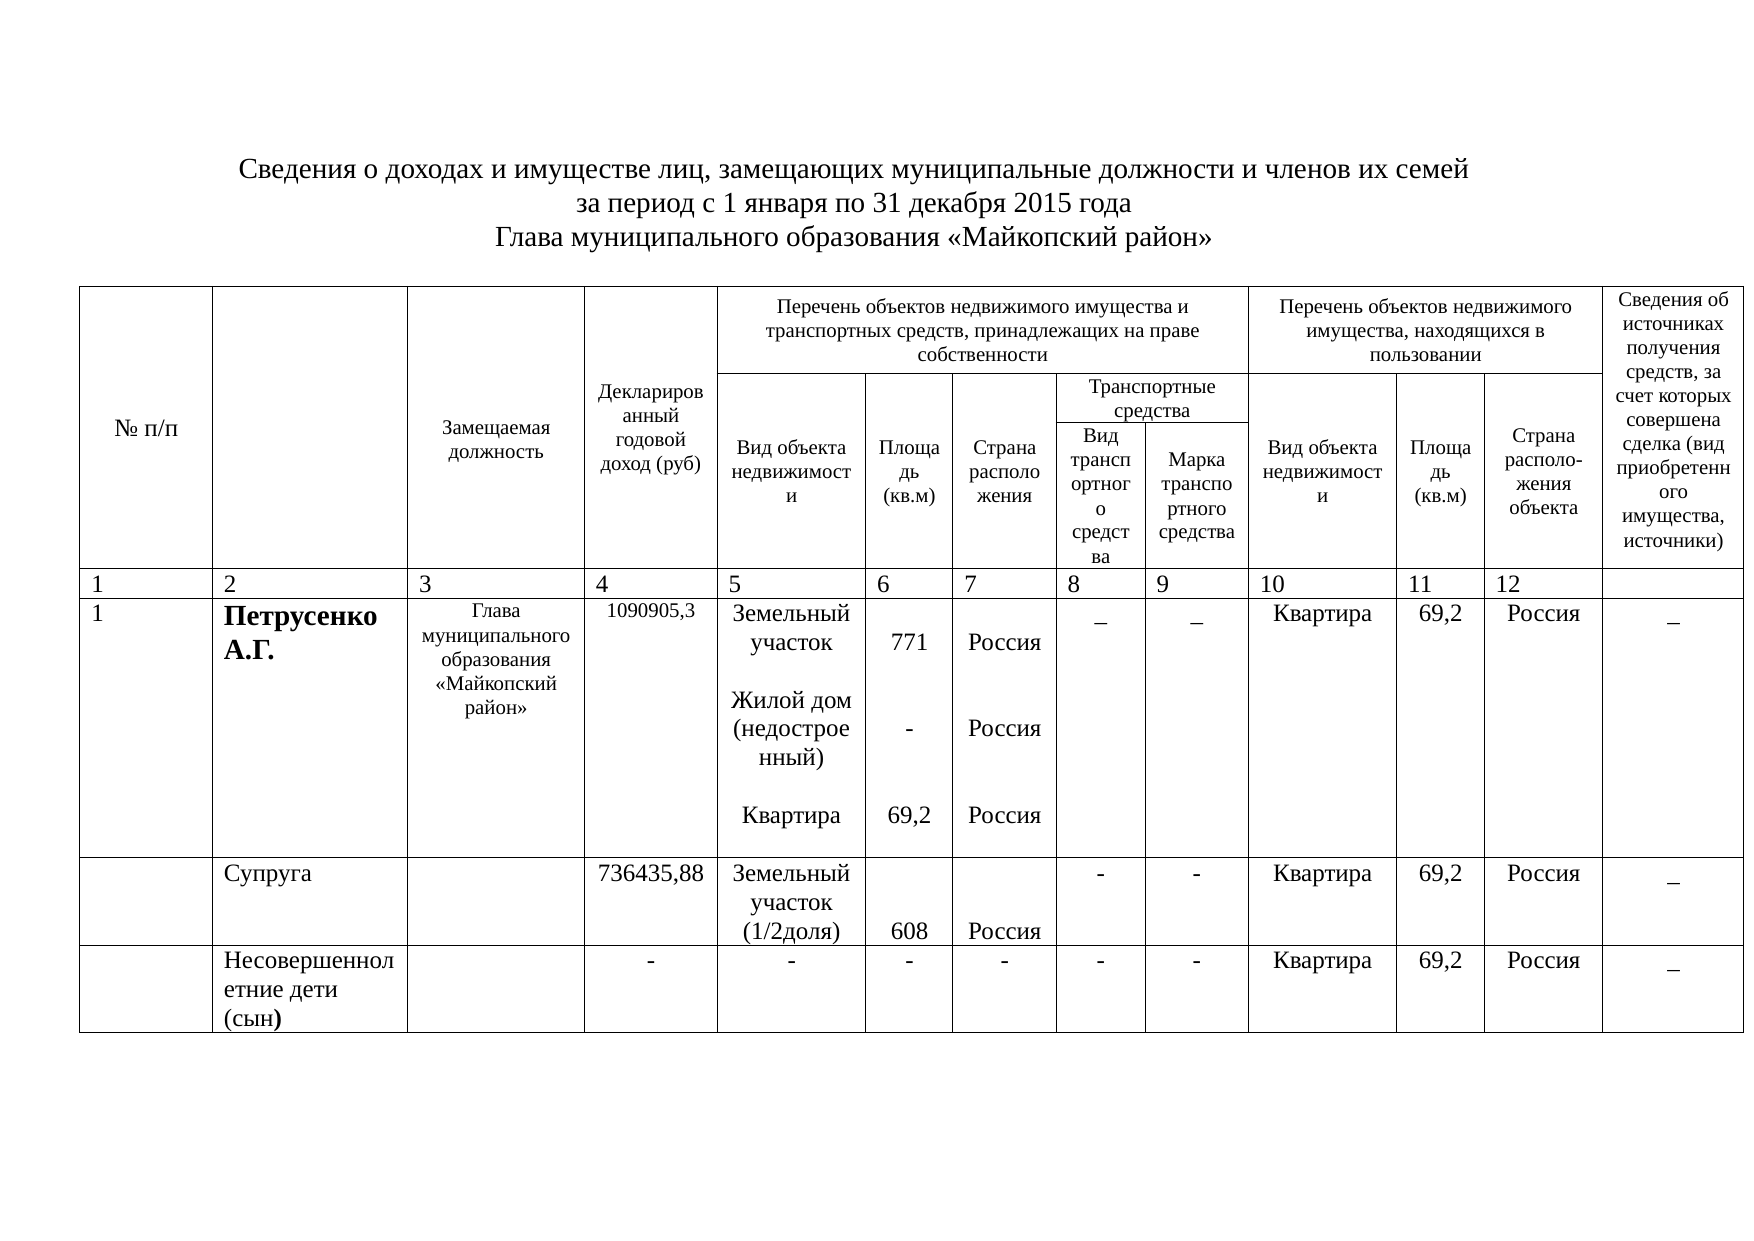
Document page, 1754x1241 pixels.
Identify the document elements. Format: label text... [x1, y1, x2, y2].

table_cell Марка транспортного средства [1146, 423, 1248, 568]
table_cell _ [1057, 599, 1145, 857]
table_cell 69,2 [1397, 599, 1484, 857]
table_cell 2 [213, 569, 407, 597]
table_cell Несовершеннолетние дети (сын) [213, 946, 407, 1032]
table_cell - [1146, 946, 1248, 1032]
table_cell Вид объекта недвижимости [718, 374, 865, 568]
table_cell 10 [1249, 569, 1396, 597]
table_cell Россия [1485, 599, 1602, 857]
table_cell [80, 858, 212, 944]
table_header Перечень объектов недвижимого имущества и транспортных средств, принадлежащих на праве собственности [718, 287, 1248, 373]
table_cell - [866, 946, 952, 1032]
table_cell 5 [718, 569, 865, 597]
table_cell 771 - 69,2 [866, 599, 952, 857]
table_header Перечень объектов недвижимого имущества, находящихся в пользовании [1249, 287, 1602, 373]
table_cell Вид объекта недвижимости [1249, 374, 1396, 568]
table_header Замещаемая должность [408, 287, 584, 568]
table_cell Площадь (кв.м) [866, 374, 952, 568]
table_cell Вид транспортного средства [1057, 423, 1145, 568]
table_cell Страна расположения [953, 374, 1056, 568]
table_cell _ [1603, 599, 1743, 857]
table_cell 11 [1397, 569, 1484, 597]
table_cell - [1146, 858, 1248, 944]
table_cell Россия [1485, 858, 1602, 944]
table_cell - [718, 946, 865, 1032]
table_cell _ [1603, 946, 1743, 1032]
table_cell 8 [1057, 569, 1145, 597]
table_header Сведения об источниках получения средств, за счет которых совершена сделка (вид приобретенного имущества, источники) [1603, 287, 1743, 568]
table_cell 1090905,3 [585, 599, 717, 857]
table_cell Квартира [1249, 946, 1396, 1032]
table_cell Земельный участок Жилой дом (недостроенный) Квартира [718, 599, 865, 857]
text Глава муниципального образования «Майкопский район» [72, 219, 1636, 252]
table_cell Глава муниципального образования «Майкопский район» [408, 599, 584, 857]
table_cell Россия Россия Россия [953, 599, 1056, 857]
table_cell Квартира [1249, 599, 1396, 857]
table_cell 7 [953, 569, 1056, 597]
table_cell Россия [1485, 946, 1602, 1032]
table_cell Страна располо- жения объекта [1485, 374, 1602, 568]
table_cell _ [1603, 858, 1743, 944]
table_cell 69,2 [1397, 858, 1484, 944]
table_header № п/п [80, 287, 212, 568]
table_cell Площадь (кв.м) [1397, 374, 1484, 568]
table_cell Транспортные средства [1057, 374, 1248, 422]
table_cell 12 [1485, 569, 1602, 597]
table_cell 6 [866, 569, 952, 597]
table_cell [408, 946, 584, 1032]
table_cell Петрусенко А.Г. [213, 599, 407, 857]
text Сведения о доходах и имуществе лиц, замещающих муниципальные должности и членов их семей [72, 152, 1636, 185]
table_cell - [1057, 946, 1145, 1032]
table_cell 69,2 [1397, 946, 1484, 1032]
table_cell - [585, 946, 717, 1032]
table_cell 1 [80, 569, 212, 597]
table_cell Россия [953, 858, 1056, 944]
table_cell Супруга [213, 858, 407, 944]
table_cell 9 [1146, 569, 1248, 597]
table_cell 736435,88 [585, 858, 717, 944]
table_header [213, 287, 407, 568]
table_cell 4 [585, 569, 717, 597]
table_cell Квартира [1249, 858, 1396, 944]
table_cell _ [1146, 599, 1248, 857]
table_cell [80, 946, 212, 1032]
table_cell - [953, 946, 1056, 1032]
text за период с 1 января по 31 декабря 2015 года [72, 185, 1636, 219]
table_cell [408, 858, 584, 944]
table_cell 1 [80, 599, 212, 857]
table_header Декларированный годовой доход (руб) [585, 287, 717, 568]
table_cell [1603, 569, 1743, 597]
table_cell Земельный участок (1/2доля) [718, 858, 865, 944]
table_cell - [1057, 858, 1145, 944]
table_cell 608 [866, 858, 952, 944]
table_cell 3 [408, 569, 584, 597]
